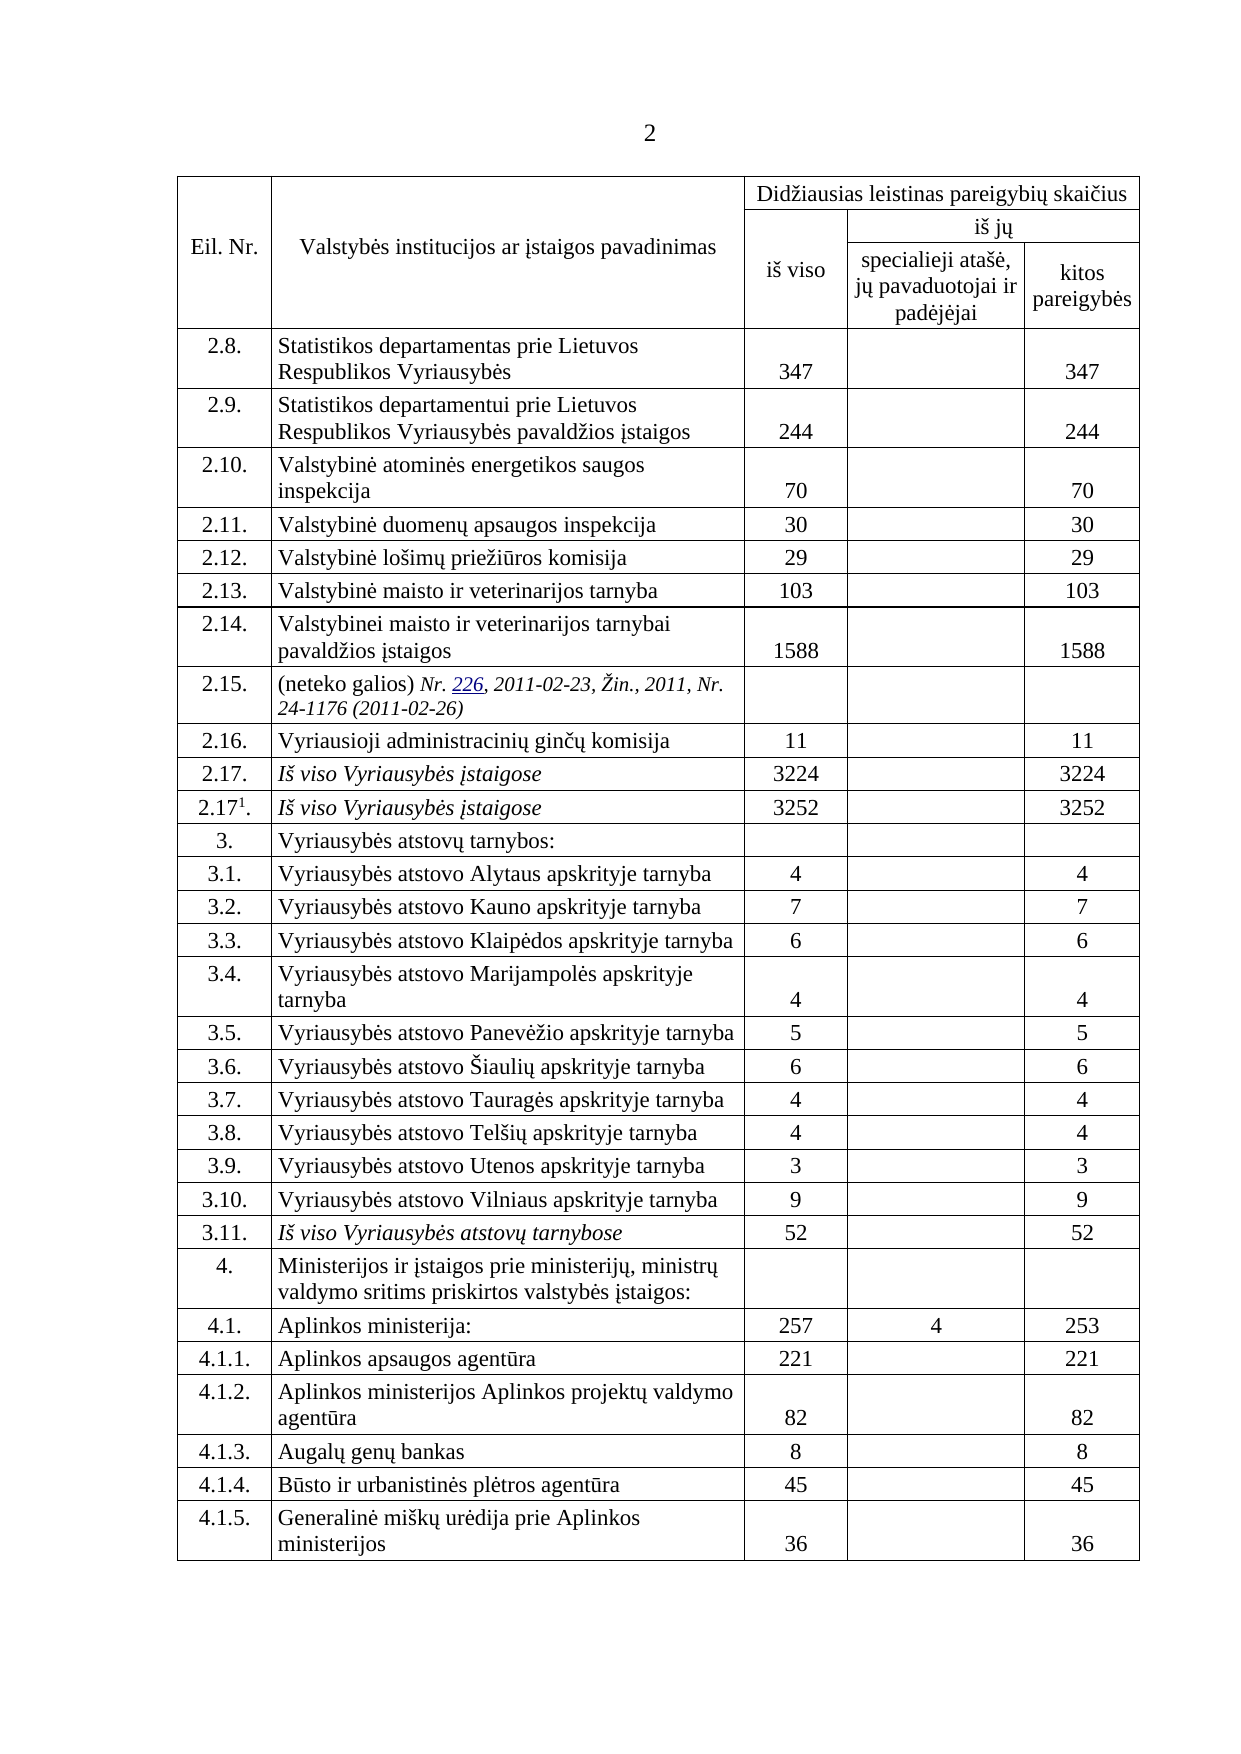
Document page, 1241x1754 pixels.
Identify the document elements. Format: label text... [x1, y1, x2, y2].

table_cell 7 [745, 891, 847, 923]
table_cell [848, 791, 1024, 823]
table_cell [848, 608, 1024, 666]
table_cell Aplinkos ministerija: [272, 1309, 744, 1341]
table_cell Vyriausybės atstovo Šiaulių apskrityje tarnyba [272, 1050, 744, 1082]
table_cell Vyriausioji administracinių ginčų komisija [272, 724, 744, 757]
table_cell [848, 1116, 1024, 1148]
table_cell [848, 1342, 1024, 1374]
table_cell 3. [178, 824, 271, 856]
table_cell 82 [1025, 1375, 1139, 1434]
table_cell Aplinkos ministerijos Aplinkos projektų valdymo agentūra [272, 1375, 744, 1434]
table_cell 9 [1025, 1183, 1139, 1215]
table_cell 1588 [745, 608, 847, 666]
table_cell 2.12. [178, 541, 271, 573]
table_cell 244 [1025, 389, 1139, 447]
table_cell [848, 824, 1024, 856]
table_cell 4. [178, 1249, 271, 1308]
table_cell 3.5. [178, 1017, 271, 1049]
table_cell 3252 [1025, 791, 1139, 823]
table_cell 2.16. [178, 724, 271, 757]
table_cell Statistikos departamentas prie Lietuvos Respublikos Vyriausybės [272, 329, 744, 388]
table_cell [848, 924, 1024, 956]
table_cell Aplinkos apsaugos agentūra [272, 1342, 744, 1374]
table_cell 2.14. [178, 608, 271, 666]
table_cell 4 [1025, 857, 1139, 889]
table_cell Vyriausybės atstovo Tauragės apskrityje tarnyba [272, 1083, 744, 1115]
table_cell [848, 329, 1024, 388]
table_cell 6 [1025, 924, 1139, 956]
table_cell 4 [1025, 1116, 1139, 1148]
table_cell [848, 574, 1024, 606]
table_cell 4 [1025, 957, 1139, 1016]
table_cell 3.1. [178, 857, 271, 889]
table_cell 221 [1025, 1342, 1139, 1374]
table_header Eil. Nr. [178, 177, 271, 328]
table_cell 3224 [1025, 758, 1139, 790]
table_cell [848, 448, 1024, 507]
table_cell 11 [1025, 724, 1139, 757]
table_cell 70 [1025, 448, 1139, 507]
table_cell 4.1.1. [178, 1342, 271, 1374]
table_cell [848, 758, 1024, 790]
table_cell [848, 957, 1024, 1016]
table_cell 221 [745, 1342, 847, 1374]
table_cell Vyriausybės atstovo Marijampolės apskrityje tarnyba [272, 957, 744, 1016]
table_cell 7 [1025, 891, 1139, 923]
table_cell 2.171. [178, 791, 271, 823]
table_cell 3.11. [178, 1216, 271, 1248]
table_cell 253 [1025, 1309, 1139, 1341]
table_cell [848, 1150, 1024, 1182]
table_cell 82 [745, 1375, 847, 1434]
table_cell Statistikos departamentui prie Lietuvos Respublikos Vyriausybės pavaldžios įstaigos [272, 389, 744, 447]
table_cell [848, 1468, 1024, 1500]
table_cell [745, 667, 847, 723]
table_cell [848, 1017, 1024, 1049]
table_cell Ministerijos ir įstaigos prie ministerijų, ministrų valdymo sritims priskirtos valstybės įstaigos: [272, 1249, 744, 1308]
table_cell 6 [745, 1050, 847, 1082]
table_cell Vyriausybės atstovo Telšių apskrityje tarnyba [272, 1116, 744, 1148]
table_cell Vyriausybės atstovų tarnybos: [272, 824, 744, 856]
table_cell 103 [745, 574, 847, 606]
table_cell Iš viso Vyriausybės įstaigose [272, 791, 744, 823]
table_cell kitos pareigybės [1025, 243, 1139, 328]
table_cell 3.7. [178, 1083, 271, 1115]
table_cell 5 [745, 1017, 847, 1049]
table_cell [848, 857, 1024, 889]
table_cell Vyriausybės atstovo Vilniaus apskrityje tarnyba [272, 1183, 744, 1215]
table_cell 70 [745, 448, 847, 507]
table_cell [1025, 1249, 1139, 1308]
table_cell 3.9. [178, 1150, 271, 1182]
table_cell 11 [745, 724, 847, 757]
table_cell 2.17. [178, 758, 271, 790]
table_cell [745, 824, 847, 856]
table_cell [1025, 667, 1139, 723]
table_cell 3.6. [178, 1050, 271, 1082]
table_cell 3 [1025, 1150, 1139, 1182]
table_cell 45 [1025, 1468, 1139, 1500]
table_cell 4 [745, 857, 847, 889]
table_cell 4 [848, 1309, 1024, 1341]
table_cell 347 [745, 329, 847, 388]
table_cell 4.1.4. [178, 1468, 271, 1500]
table_cell [848, 1050, 1024, 1082]
table_cell 3.4. [178, 957, 271, 1016]
table_cell 257 [745, 1309, 847, 1341]
table_cell 3.3. [178, 924, 271, 956]
table_cell 52 [745, 1216, 847, 1248]
table_cell 3224 [745, 758, 847, 790]
table_cell iš jų [848, 210, 1139, 242]
table_cell Valstybinė duomenų apsaugos inspekcija [272, 508, 744, 540]
table_cell 4.1.2. [178, 1375, 271, 1434]
table_cell 30 [1025, 508, 1139, 540]
table_cell [848, 1249, 1024, 1308]
table_cell 9 [745, 1183, 847, 1215]
table_cell 2.9. [178, 389, 271, 447]
table_cell 3.8. [178, 1116, 271, 1148]
table_cell iš viso [745, 210, 847, 328]
table_cell Vyriausybės atstovo Alytaus apskrityje tarnyba [272, 857, 744, 889]
table_header Valstybės institucijos ar įstaigos pavadinimas [272, 177, 744, 328]
table_cell Augalų genų bankas [272, 1435, 744, 1467]
table_cell [848, 508, 1024, 540]
table_cell [848, 891, 1024, 923]
table_cell 3 [745, 1150, 847, 1182]
table_cell 8 [1025, 1435, 1139, 1467]
table_cell 52 [1025, 1216, 1139, 1248]
table_cell 29 [1025, 541, 1139, 573]
table_cell 103 [1025, 574, 1139, 606]
table_cell 6 [1025, 1050, 1139, 1082]
table_cell Valstybinė lošimų priežiūros komisija [272, 541, 744, 573]
table_cell 29 [745, 541, 847, 573]
table_cell 4.1.5. [178, 1501, 271, 1560]
table_cell Iš viso Vyriausybės įstaigose [272, 758, 744, 790]
table_cell 3.2. [178, 891, 271, 923]
table_cell Vyriausybės atstovo Kauno apskrityje tarnyba [272, 891, 744, 923]
table_cell 45 [745, 1468, 847, 1500]
table_cell 2.10. [178, 448, 271, 507]
table_cell Iš viso Vyriausybės atstovų tarnybose [272, 1216, 744, 1248]
table_cell 4 [745, 957, 847, 1016]
table_cell [1025, 824, 1139, 856]
table_cell [848, 541, 1024, 573]
table_cell [848, 1375, 1024, 1434]
table_cell 5 [1025, 1017, 1139, 1049]
table_cell 30 [745, 508, 847, 540]
table_cell 2.11. [178, 508, 271, 540]
table_cell [848, 1435, 1024, 1467]
table_cell 244 [745, 389, 847, 447]
table_cell [848, 724, 1024, 757]
table_cell [745, 1249, 847, 1308]
table_cell [848, 1083, 1024, 1115]
table_cell 4 [745, 1116, 847, 1148]
table_cell 2.8. [178, 329, 271, 388]
table_cell Generalinė miškų urėdija prie Aplinkos ministerijos [272, 1501, 744, 1560]
table_cell 6 [745, 924, 847, 956]
table_cell [848, 1183, 1024, 1215]
table_cell specialieji atašė, jų pavaduotojai ir padėjėjai [848, 243, 1024, 328]
table_cell 2.13. [178, 574, 271, 606]
table_cell [848, 667, 1024, 723]
table_cell 4.1. [178, 1309, 271, 1341]
table_cell [848, 389, 1024, 447]
table_cell Vyriausybės atstovo Panevėžio apskrityje tarnyba [272, 1017, 744, 1049]
table_cell Valstybinė atominės energetikos saugos inspekcija [272, 448, 744, 507]
table_cell (neteko galios) Nr. 226, 2011-02-23, Žin., 2011, Nr. 24-1176 (2011-02-26) [272, 667, 744, 723]
table_cell [848, 1216, 1024, 1248]
table_cell Vyriausybės atstovo Utenos apskrityje tarnyba [272, 1150, 744, 1182]
table_header Didžiausias leistinas pareigybių skaičius [745, 177, 1139, 209]
table_cell 1588 [1025, 608, 1139, 666]
table_cell Būsto ir urbanistinės plėtros agentūra [272, 1468, 744, 1500]
table_cell 3.10. [178, 1183, 271, 1215]
table_cell Valstybinei maisto ir veterinarijos tarnybai pavaldžios įstaigos [272, 608, 744, 666]
table_cell 347 [1025, 329, 1139, 388]
table_cell 36 [745, 1501, 847, 1560]
table_cell [848, 1501, 1024, 1560]
table_cell 4.1.3. [178, 1435, 271, 1467]
table_cell 3252 [745, 791, 847, 823]
table_cell 8 [745, 1435, 847, 1467]
table_cell 4 [745, 1083, 847, 1115]
table_cell Vyriausybės atstovo Klaipėdos apskrityje tarnyba [272, 924, 744, 956]
table_cell 4 [1025, 1083, 1139, 1115]
table_cell Valstybinė maisto ir veterinarijos tarnyba [272, 574, 744, 606]
table_cell 2.15. [178, 667, 271, 723]
table_cell 36 [1025, 1501, 1139, 1560]
